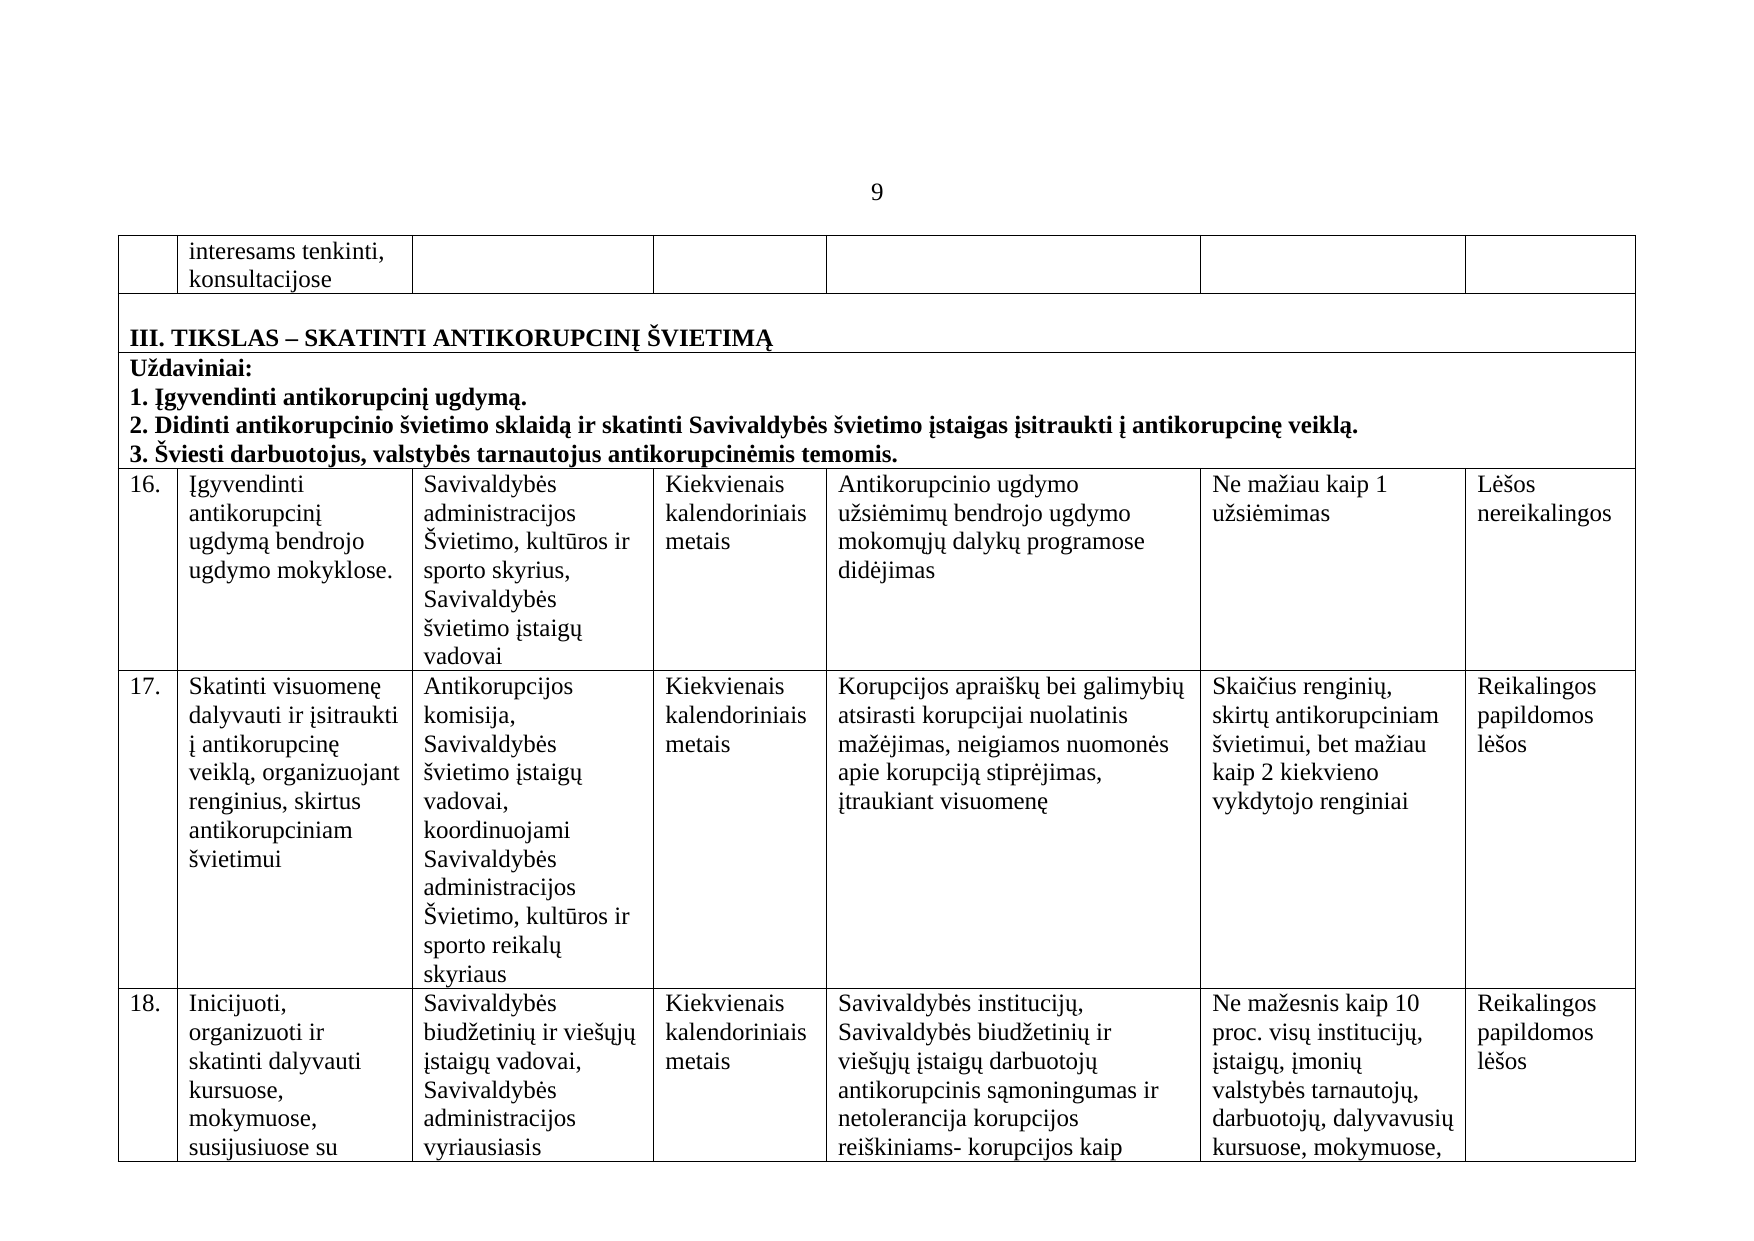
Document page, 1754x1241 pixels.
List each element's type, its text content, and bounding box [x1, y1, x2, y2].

table_cell Skaičius renginių, skirtų antikorupciniam švietimui, bet mažiau kaip 2 kiekvieno vykdytojo renginiai [1201, 671, 1465, 987]
table_cell Kiekvienais kalendoriniais metais [654, 469, 826, 670]
table_cell Savivaldybės administracijos Švietimo, kultūros ir sporto skyrius, Savivaldybės švietimo įstaigų vadovai [413, 469, 653, 670]
table_cell III. TIKSLAS – SKATINTI ANTIKORUPCINĮ ŠVIETIMĄ [119, 294, 1635, 352]
table_cell Įgyvendinti antikorupcinį ugdymą bendrojo ugdymo mokyklose. [178, 469, 412, 670]
table_cell Kiekvienais kalendoriniais metais [654, 989, 826, 1161]
table_cell interesams tenkinti, konsultacijose [178, 236, 412, 293]
table_cell Antikorupcijos komisija, Savivaldybės švietimo įstaigų vadovai, koordinuojami Savivaldybės administracijos Švietimo, kultūros ir sporto reikalų skyriaus [413, 671, 653, 987]
table_cell Inicijuoti, organizuoti ir skatinti dalyvauti kursuose, mokymuose, susijusiuose su [178, 989, 412, 1161]
table_cell Savivaldybės biudžetinių ir viešųjų įstaigų vadovai, Savivaldybės administracijos vyriausiasis [413, 989, 653, 1161]
table_cell Uždaviniai: 1. Įgyvendinti antikorupcinį ugdymą. 2. Didinti antikorupcinio švietimo sklaidą ir skatinti Savivaldybės švietimo įstaigas įsitraukti į antikorupcinę veiklą. 3. Šviesti darbuotojus, valstybės tarnautojus antikorupcinėmis temomis. [119, 353, 1635, 468]
table_cell Kiekvienais kalendoriniais metais [654, 671, 826, 987]
table_cell 17. [119, 671, 177, 987]
table_cell [1466, 236, 1635, 293]
table_cell [654, 236, 826, 293]
table_cell 18. [119, 989, 177, 1161]
table_cell [119, 236, 177, 293]
table_cell [827, 236, 1200, 293]
table_cell Skatinti visuomenę dalyvauti ir įsitraukti į antikorupcinę veiklą, organizuojant renginius, skirtus antikorupciniam švietimui [178, 671, 412, 987]
table_cell Ne mažiau kaip 1 užsiėmimas [1201, 469, 1465, 670]
table_cell 16. [119, 469, 177, 670]
table_cell Savivaldybės institucijų, Savivaldybės biudžetinių ir viešųjų įstaigų darbuotojų antikorupcinis sąmoningumas ir netolerancija korupcijos reiškiniams- korupcijos kaip [827, 989, 1200, 1161]
table_cell Lėšos nereikalingos [1466, 469, 1635, 670]
table_cell Antikorupcinio ugdymo užsiėmimų bendrojo ugdymo mokomųjų dalykų programose didėjimas [827, 469, 1200, 670]
table_cell Reikalingos papildomos lėšos [1466, 671, 1635, 987]
table_cell Reikalingos papildomos lėšos [1466, 989, 1635, 1161]
table_cell [1201, 236, 1465, 293]
table_cell Ne mažesnis kaip 10 proc. visų institucijų, įstaigų, įmonių valstybės tarnautojų, darbuotojų, dalyvavusių kursuose, mokymuose, [1201, 989, 1465, 1161]
table_cell Korupcijos apraiškų bei galimybių atsirasti korupcijai nuolatinis mažėjimas, neigiamos nuomonės apie korupciją stiprėjimas, įtraukiant visuomenę [827, 671, 1200, 987]
table_cell [413, 236, 653, 293]
